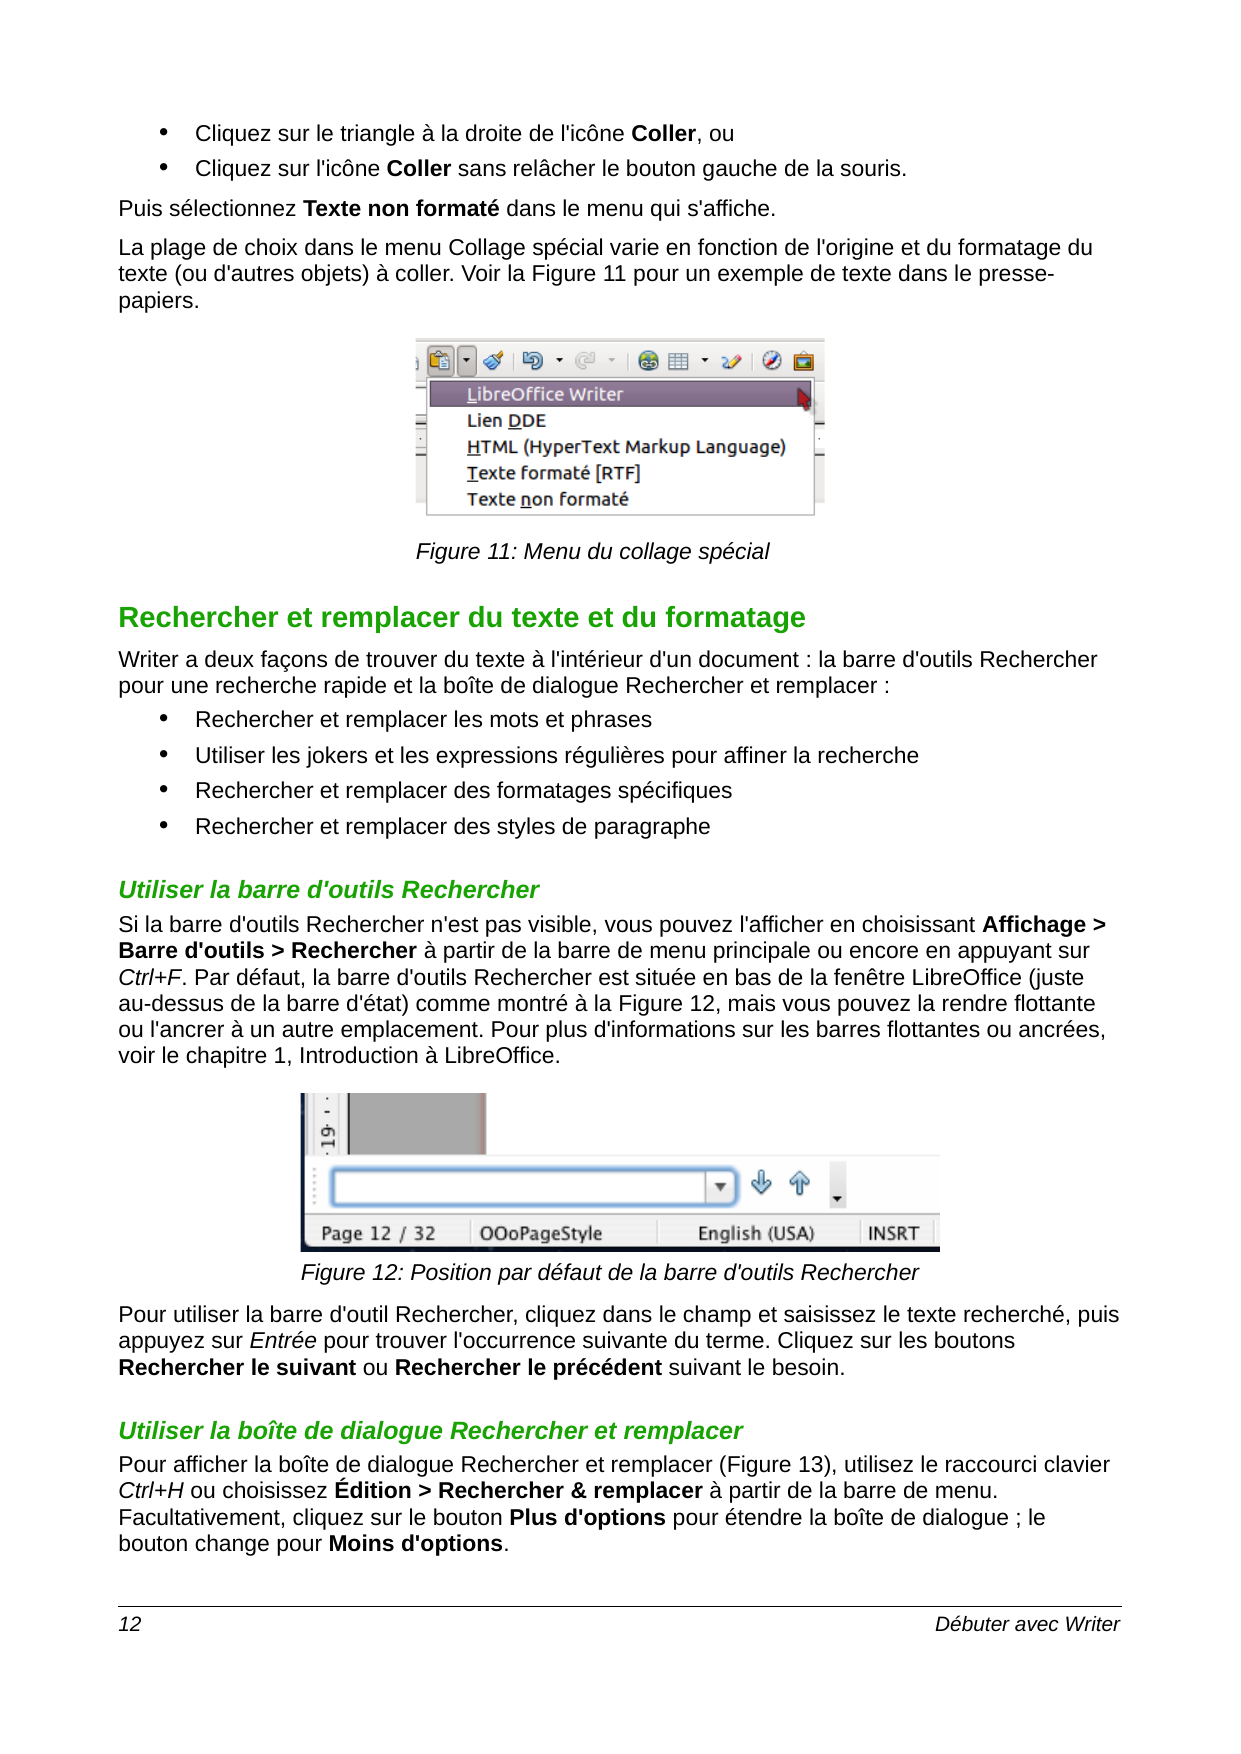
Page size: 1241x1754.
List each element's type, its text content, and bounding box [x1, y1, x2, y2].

text Pour utiliser la barre d'outil Rechercher, cliquez dans le champ et saisissez le texte recherché, puis appuyez sur Entrée pour trouver l'occurrence suivante du terme. Cliquez sur les boutons Rechercher le suivant ou Rechercher le précédent suivant le besoin. [118, 1301, 1122, 1380]
text Pour afficher la boîte de dialogue Rechercher et remplacer (Figure 13), utilisez le raccourci clavier Ctrl+H ou choisissez Édition > Rechercher & remplacer à partir de la barre de menu. Facultativement, cliquez sur le bouton Plus d'options pour étendre la boîte de dialogue ; le bouton change pour Moins d'options. [118, 1451, 1122, 1556]
text La plage de choix dans le menu Collage spécial varie en fonction de l'origine et du formatage du texte (ou d'autres objets) à coller. Voir la Figure 11 pour un exemple de texte dans le presse-papiers. [118, 234, 1122, 313]
list Utiliser les jokers et les expressions régulières pour affiner la recherche [156, 740, 1122, 769]
subtitle Utiliser la boîte de dialogue Rechercher et remplacer [118, 1416, 1122, 1444]
text Puis sélectionnez Texte non formaté dans le menu qui s'affiche. [118, 195, 1122, 221]
picture [300, 1093, 940, 1252]
text Figure 12: Position par défaut de la barre d'outils Rechercher [301, 1258, 940, 1285]
list Cliquez sur l'icône Coller sans relâcher le bouton gauche de la souris. [156, 153, 1122, 183]
picture [415, 338, 825, 532]
subtitle Utiliser la barre d'outils Rechercher [118, 876, 1122, 904]
list Rechercher et remplacer les mots et phrases [156, 705, 1122, 734]
list Rechercher et remplacer des formatages spécifiques [156, 776, 1122, 805]
list Writer a deux façons de trouver du texte à l'intérieur d'un document : la barre d'outils Rechercher pour une recherche rapide et la boîte de dialogue Rechercher et remplacer : [118, 646, 1122, 698]
list Cliquez sur le triangle à la droite de l'icône Coller, ou [156, 118, 1122, 147]
text Figure 11: Menu du collage spécial [416, 538, 824, 564]
list Rechercher et remplacer des styles de paragraphe [156, 811, 1122, 840]
text Si la barre d'outils Rechercher n'est pas visible, vous pouvez l'afficher en choisissant Affichage > Barre d'outils > Rechercher à partir de la barre de menu principale ou encore en appuyant sur Ctrl+F. Par défaut, la barre d'outils Rechercher est située en bas de la fenêtre LibreOffice (juste au-dessus de la barre d'état) comme montré à la Figure 12, mais vous pouvez la rendre flottante ou l'ancrer à un autre emplacement. Pour plus d'informations sur les barres flottantes ou ancrées, voir le chapitre 1, Introduction à LibreOffice. [118, 911, 1122, 1069]
subtitle Rechercher et remplacer du texte et du formatage [118, 599, 1122, 633]
